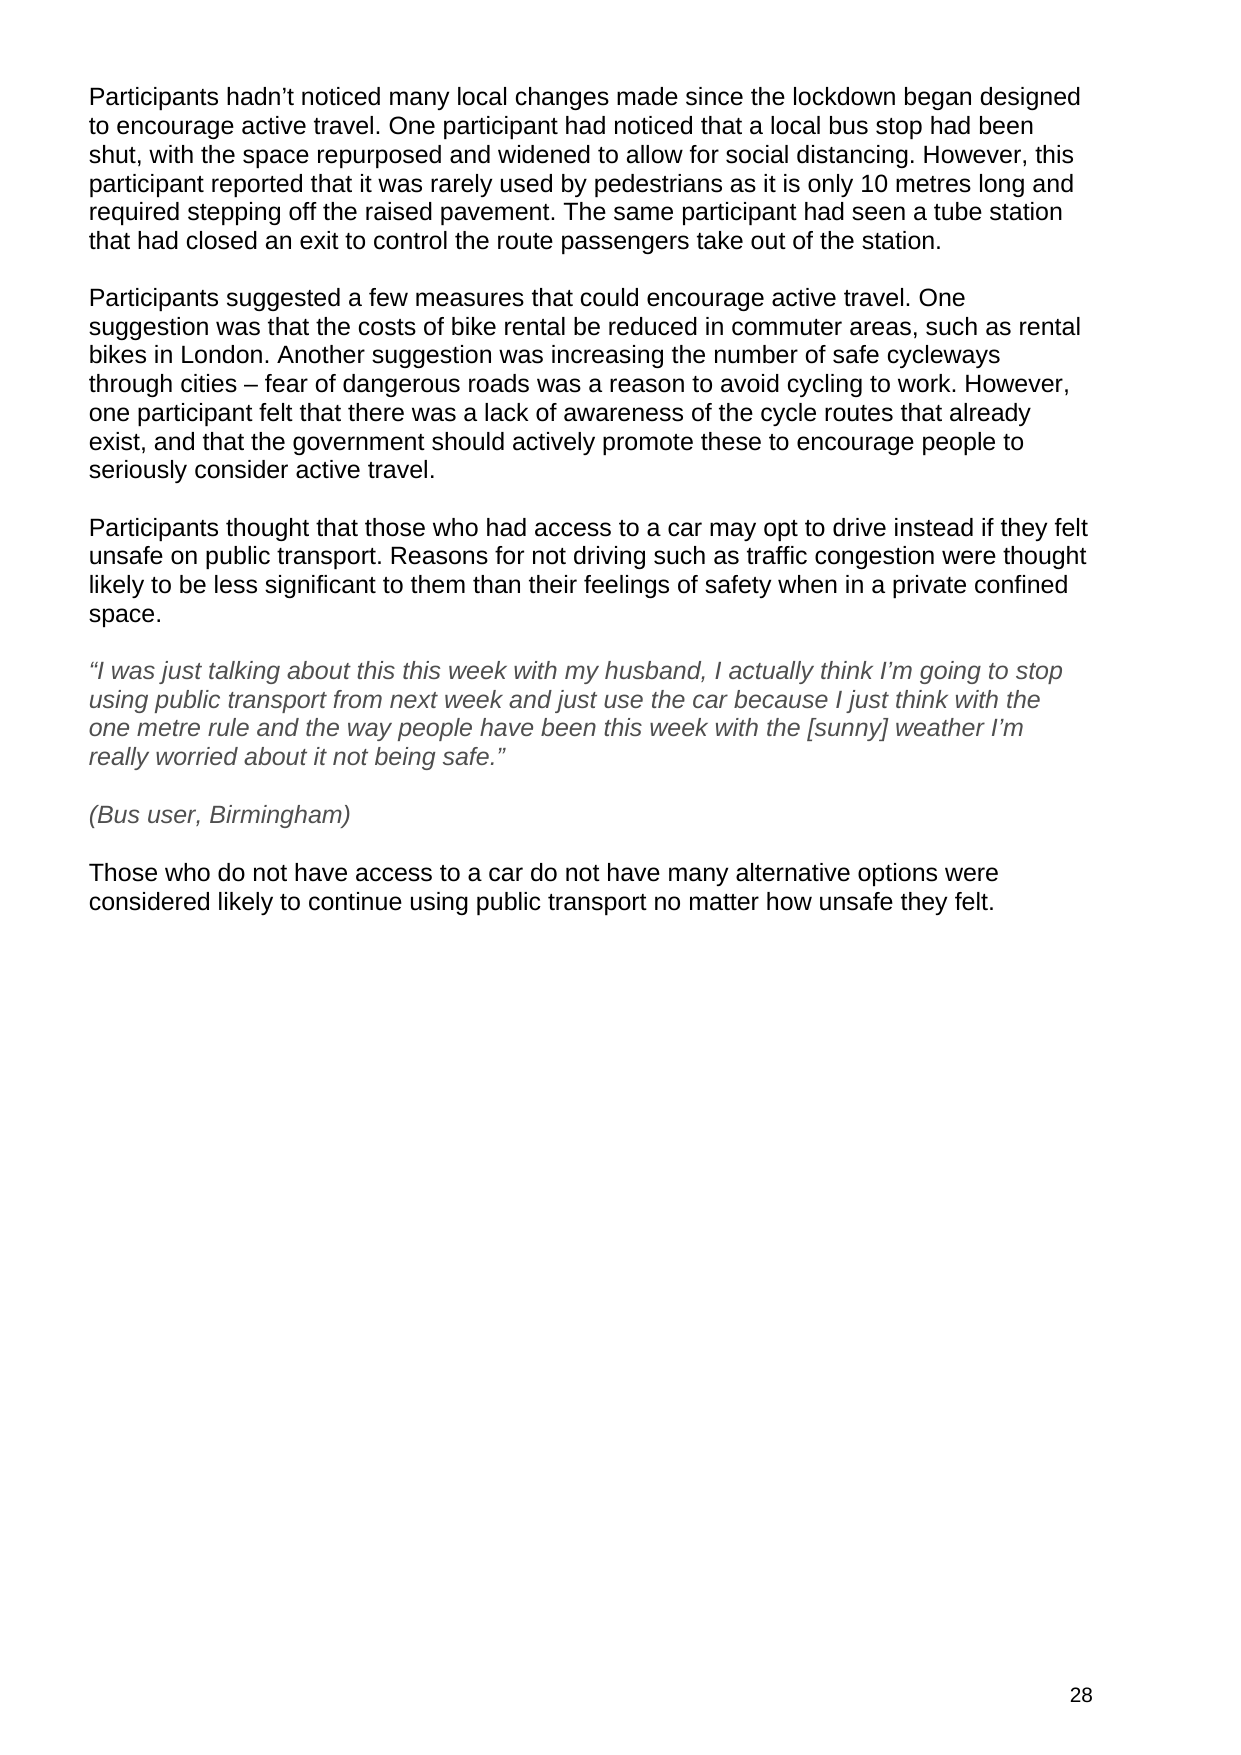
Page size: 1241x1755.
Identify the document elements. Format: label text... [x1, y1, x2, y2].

text (Bus user, Birmingham) [88, 800, 1184, 829]
text Those who do not have access to a car do not have many alternative options were considered likely to continue using public transport no matter how unsafe they felt. [88, 858, 1002, 916]
text Participants hadn’t noticed many local changes made since the lockdown began designed to encourage active travel. One participant had noticed that a local bus stop had been shut, with the space repurposed and widened to allow for social distancing. However, this participant reported that it was rarely used by pedestrians as it is only 10 metres long and required stepping off the raised pavement. The same participant had seen a tube station that had closed an exit to control the route passengers take out of the station. [88, 82, 1084, 255]
text Participants suggested a few measures that could encourage active travel. One suggestion was that the costs of bike rental be reduced in commuter areas, such as rental bikes in London. Another suggestion was increasing the number of safe cycleways through cities – fear of dangerous roads was a reason to avoid cycling to work. However, one participant felt that there was a lack of awareness of the cycle routes that already exist, and that the government should actively promote these to encourage people to seriously consider active travel. [88, 283, 1084, 484]
text “I was just talking about this this week with my husband, I actually think I’m going to stop using public transport from next week and just use the car because I just think with the one metre rule and the way people have been this week with the [sunny] weather I’m really worried about it not being safe.” [88, 656, 1092, 771]
text Participants thought that those who had access to a car may opt to drive instead if they felt unsafe on public transport. Reasons for not driving such as traffic congestion were thought likely to be less significant to them than their feelings of safety when in a private confined space. [88, 512, 1091, 627]
